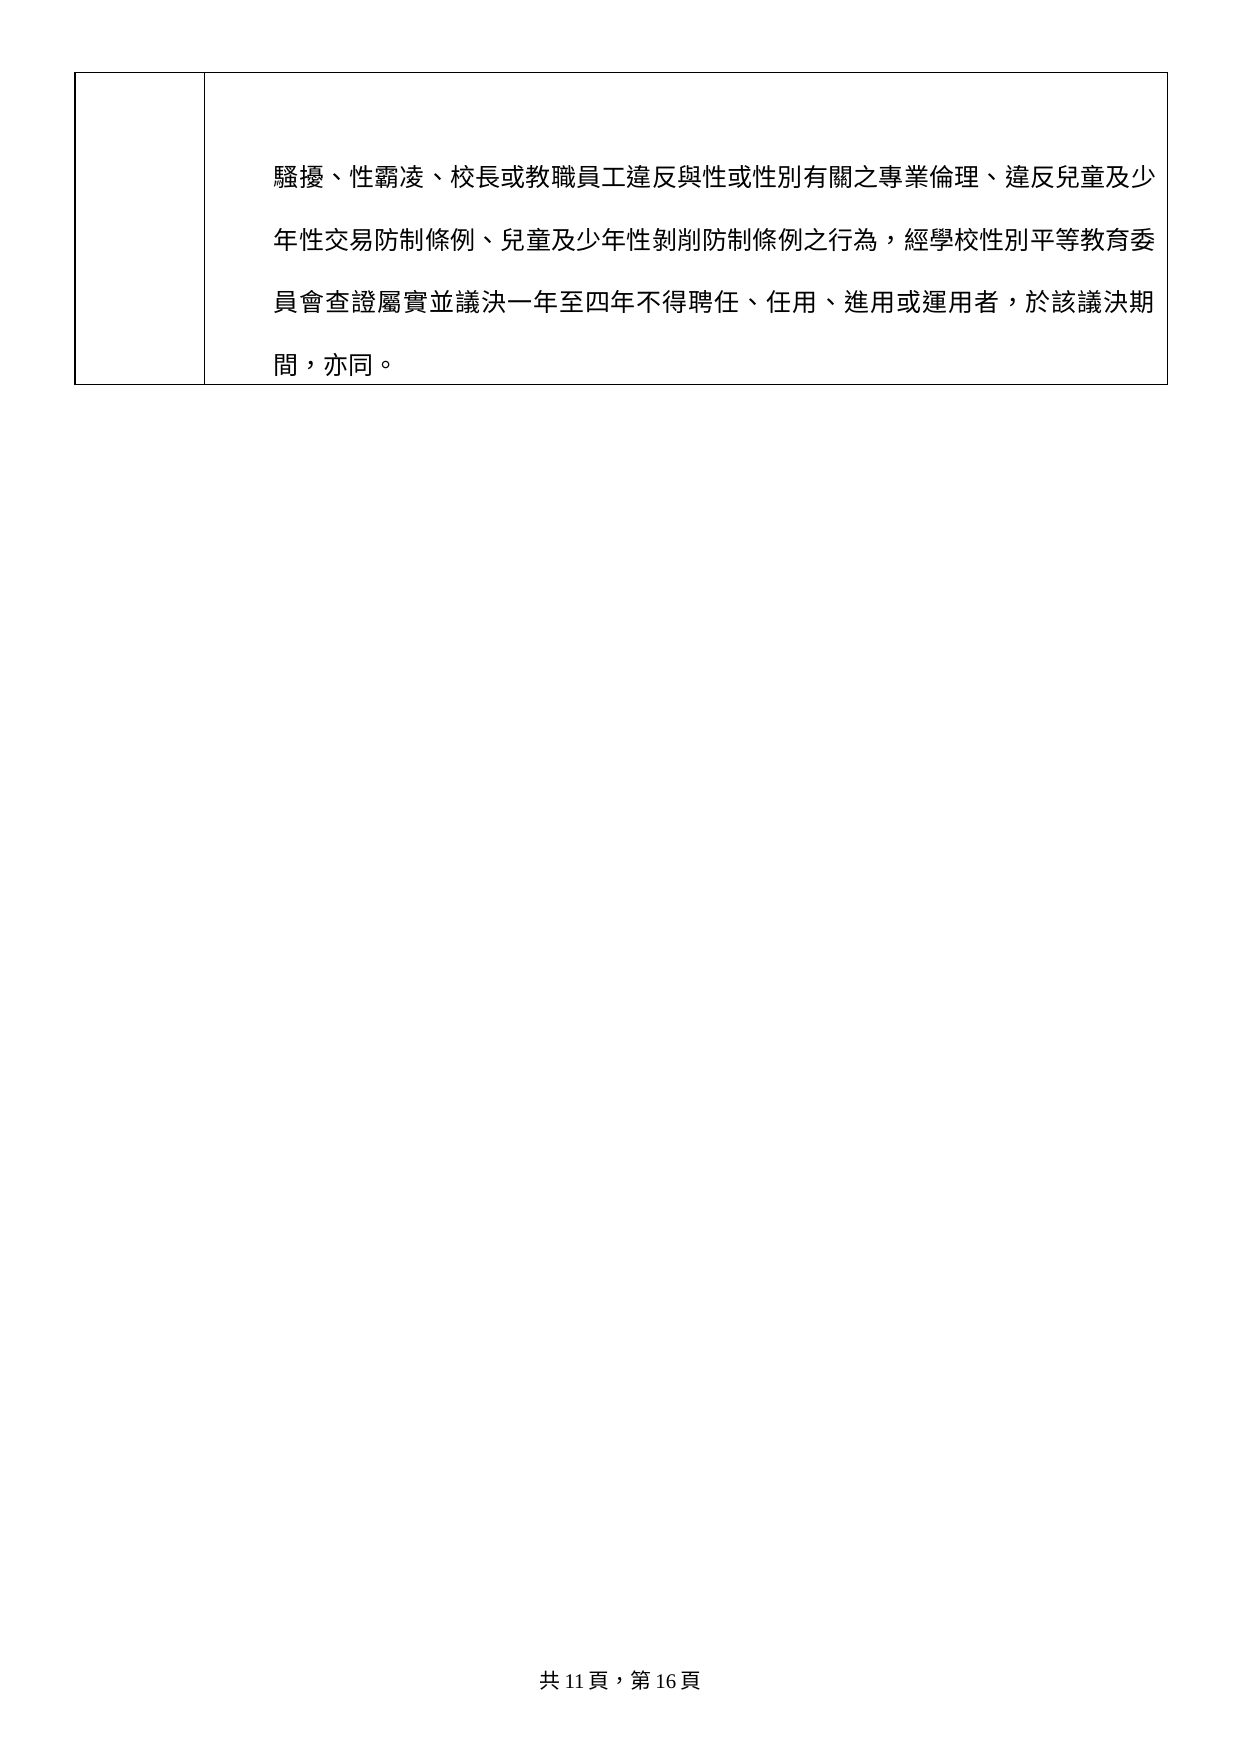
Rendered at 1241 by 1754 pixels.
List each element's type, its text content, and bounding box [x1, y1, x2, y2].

table_header 騷擾、性霸凌、校長或教職員工違反與性或性別有關之專業倫理、違反兒童及少年性交易防制條例、兒童及少年性剝削防制條例之行為，經學校性別平等教育委員會查證屬實並議決一年至四年不得聘任、任用、進用或運用者，於該議決期間，亦同。 [205, 73, 1167, 384]
table_header [76, 73, 204, 384]
